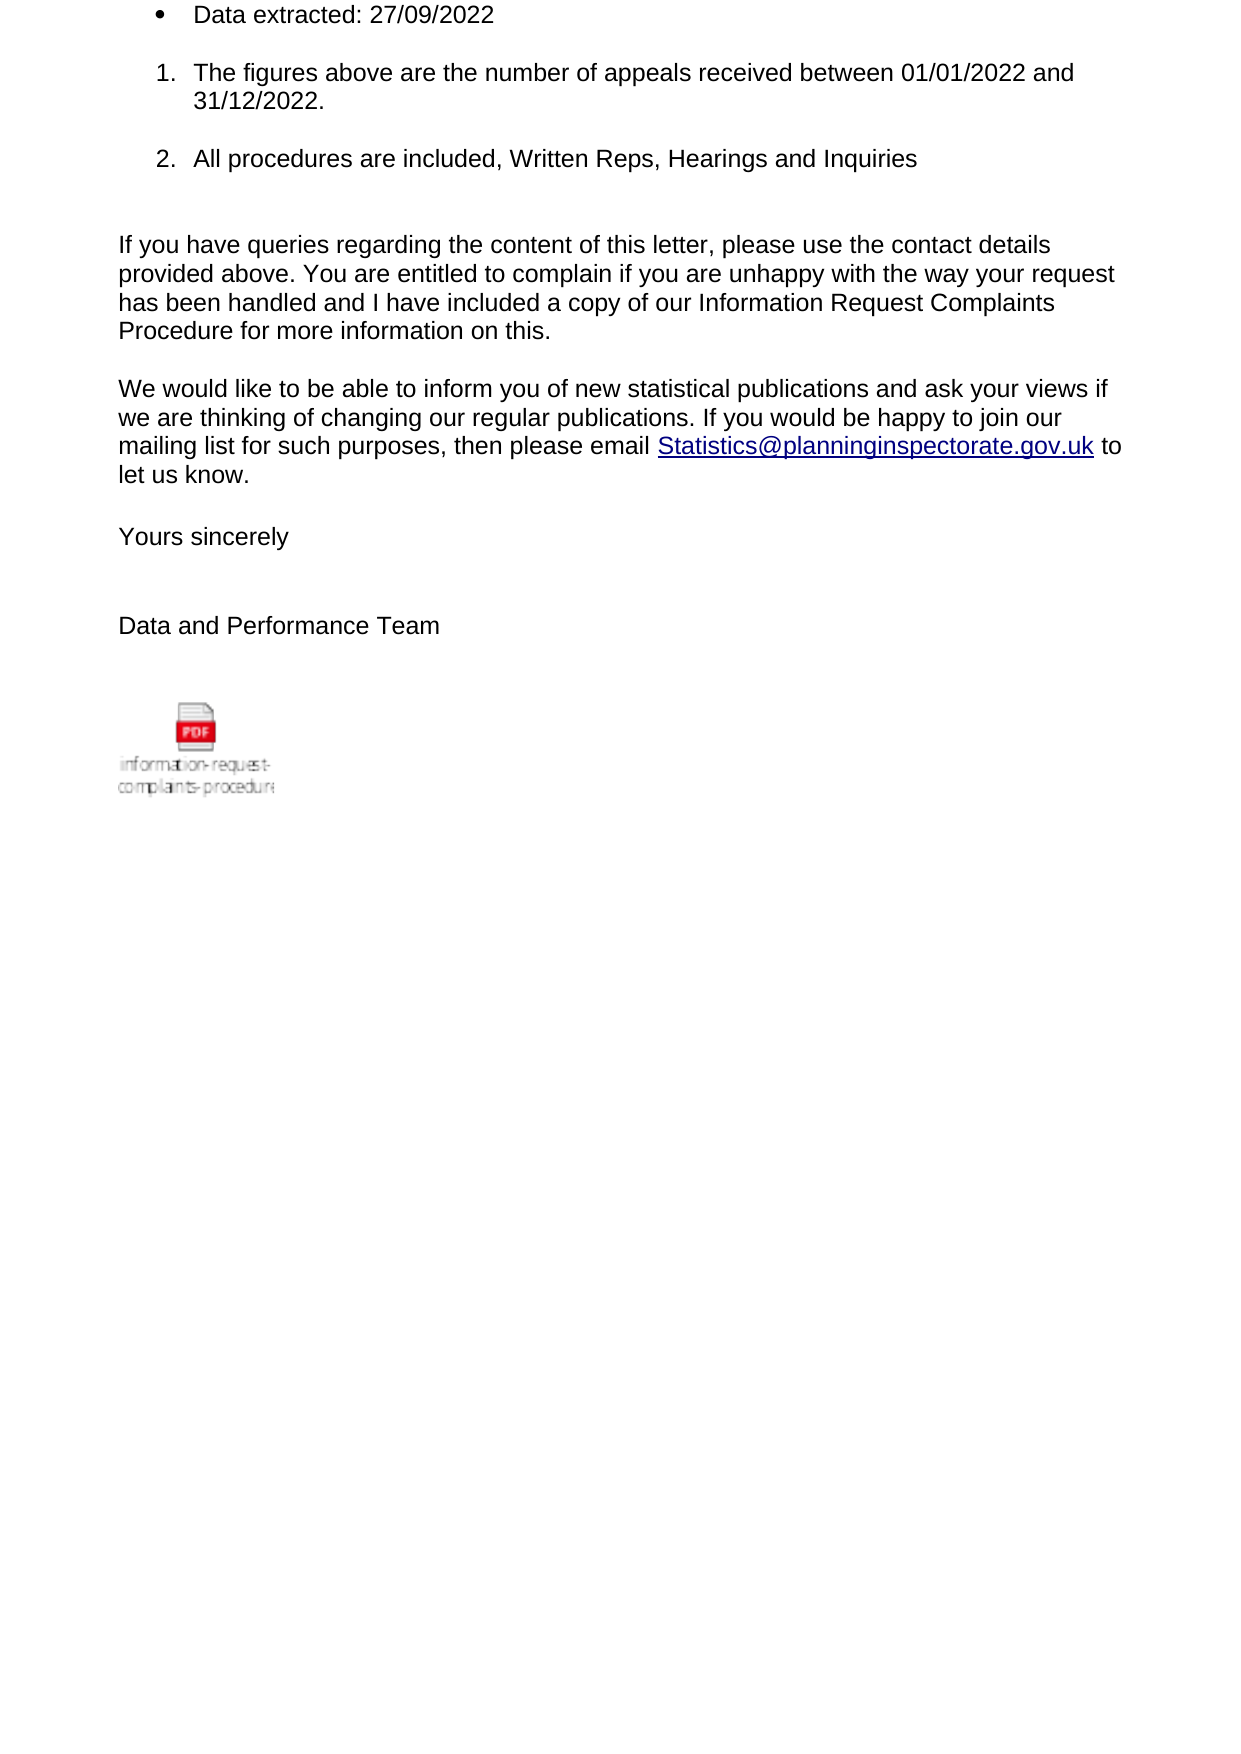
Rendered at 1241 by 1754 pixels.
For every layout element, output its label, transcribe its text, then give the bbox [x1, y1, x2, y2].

text If you have queries regarding the content of this letter, please use the contact details provided above. You are entitled to complain if you are unhappy with the way your request has been handled and I have included a copy of our Information Request Complaints Procedure for more information on this. [118, 230, 1122, 345]
list Data extracted: 27/09/2022 [156, 0, 1122, 29]
list All procedures are included, Written Reps, Hearings and Inquiries [156, 144, 1122, 173]
text Yours sincerely [118, 522, 1122, 550]
text Data and Performance Team [118, 611, 1122, 639]
text We would like to be able to inform you of new statistical publications and ask your views if we are thinking of changing our regular publications. If you would be happy to join our mailing list for such purposes, then please email Statistics@planninginspectorate.gov.uk to let us know. [118, 374, 1122, 489]
list The figures above are the number of appeals received between 01/01/2022 and 31/12/2022. [156, 58, 1122, 115]
